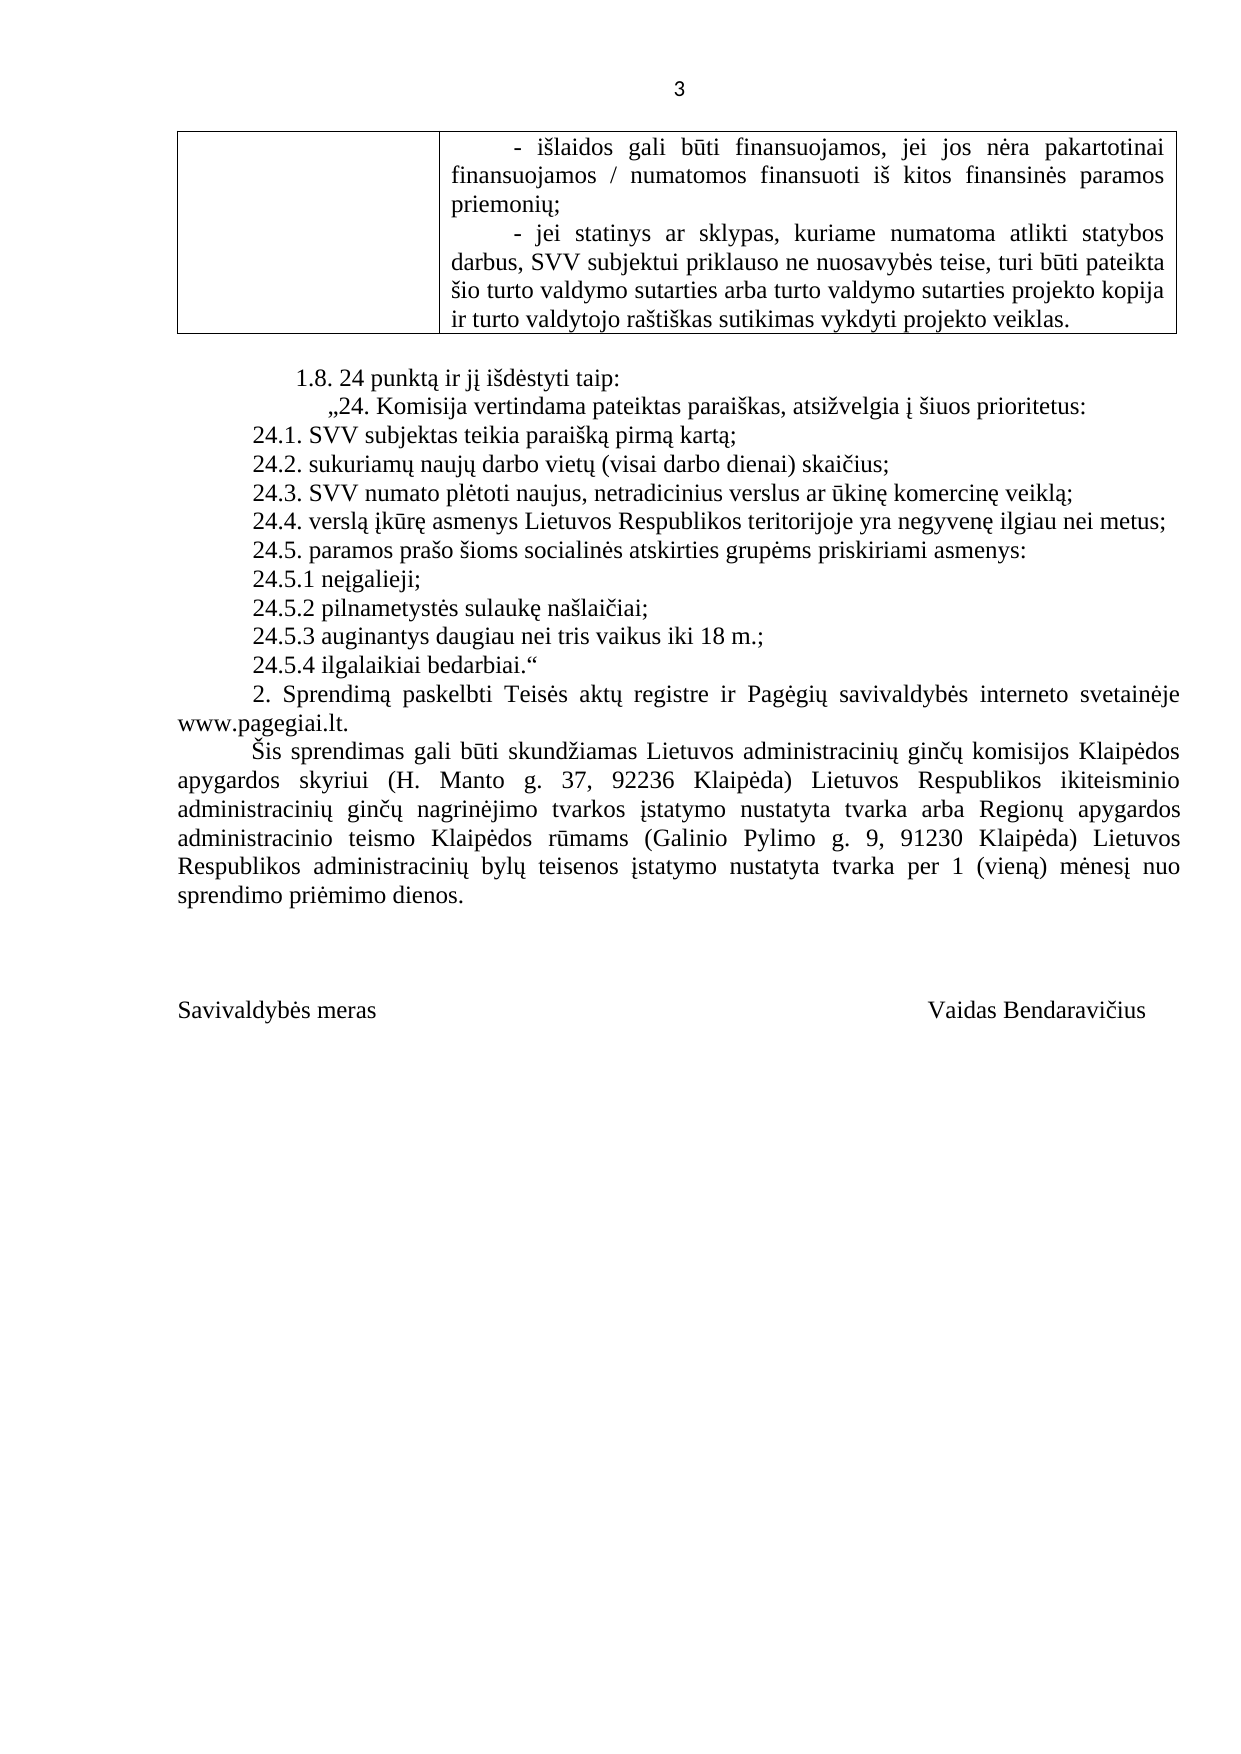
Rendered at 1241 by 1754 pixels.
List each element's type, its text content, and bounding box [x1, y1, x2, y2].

text 1.8. 24 punktą ir jį išdėstyti taip: [177, 363, 1181, 391]
text Savivaldybės meras Vaidas Bendaravičius [177, 995, 1181, 1024]
text 2. Sprendimą paskelbti Teisės aktų registre ir Pagėgių savivaldybės interneto svetainėje www.pagegiai.lt. [177, 679, 1181, 736]
text 24.5.4 ilgalaikiai bedarbiai.“ [177, 650, 1181, 679]
table_header - išlaidos gali būti finansuojamos, jei jos nėra pakartotinai finansuojamos / numatomos finansuoti iš kitos finansinės paramos priemonių; - jei statinys ar sklypas, kuriame numatoma atlikti statybos darbus, SVV subjektui priklauso ne nuosavybės teise, turi būti pateikta šio turto valdymo sutarties arba turto valdymo sutarties projekto kopija ir turto valdytojo raštiškas sutikimas vykdyti projekto veiklas. [440, 132, 1176, 333]
text 24.4. verslą įkūrę asmenys Lietuvos Respublikos teritorijoje yra negyvenę ilgiau nei metus; [177, 506, 1181, 535]
text 24.2. sukuriamų naujų darbo vietų (visai darbo dienai) skaičius; [177, 449, 1181, 478]
text „24. Komisija vertindama pateiktas paraiškas, atsižvelgia į šiuos prioritetus: [177, 391, 1181, 420]
table_header [178, 132, 439, 333]
text 24.5.3 auginantys daugiau nei tris vaikus iki 18 m.; [177, 621, 1181, 650]
text 24.1. SVV subjektas teikia paraišką pirmą kartą; [177, 420, 1181, 449]
text 24.3. SVV numato plėtoti naujus, netradicinius verslus ar ūkinę komercinę veiklą; [177, 478, 1181, 506]
text Šis sprendimas gali būti skundžiamas Lietuvos administracinių ginčų komisijos Klaipėdos apygardos skyriui (H. Manto g. 37, 92236 Klaipėda) Lietuvos Respublikos ikiteisminio administracinių ginčų nagrinėjimo tvarkos įstatymo nustatyta tvarka arba Regionų apygardos administracinio teismo Klaipėdos rūmams (Galinio Pylimo g. 9, 91230 Klaipėda) Lietuvos Respublikos administracinių bylų teisenos įstatymo nustatyta tvarka per 1 (vieną) mėnesį nuo sprendimo priėmimo dienos. [177, 736, 1181, 909]
text 24.5. paramos prašo šioms socialinės atskirties grupėms priskiriami asmenys: [177, 535, 1181, 564]
text 24.5.1 neįgalieji; [177, 564, 1181, 593]
text 24.5.2 pilnametystės sulaukę našlaičiai; [177, 593, 1181, 621]
